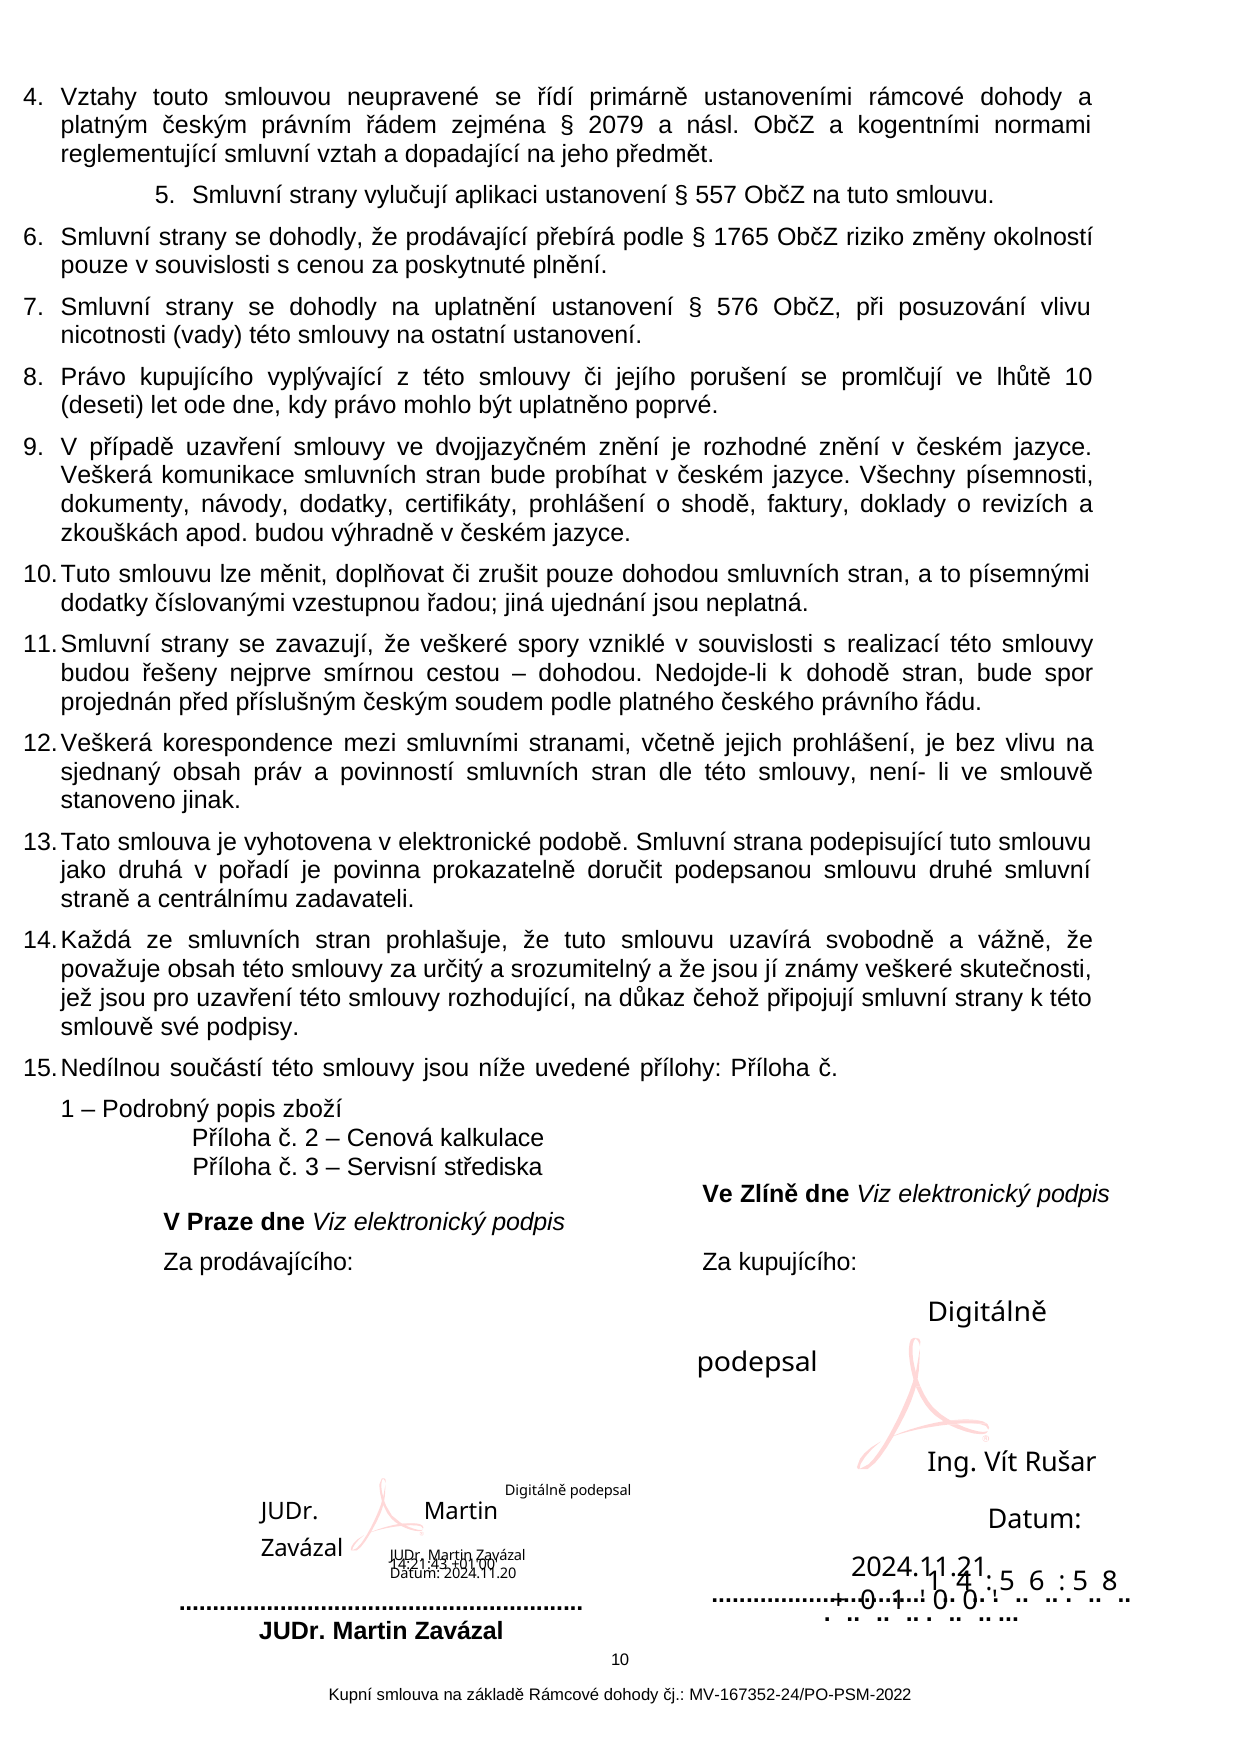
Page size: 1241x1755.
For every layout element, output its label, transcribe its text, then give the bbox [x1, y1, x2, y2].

list Právo kupujícího vyplývající z této smlouvy či jejího porušení se promlčují ve lhůtě 10 (deseti) let ode dne, kdy právo mohlo být uplatněno poprvé. [23, 362, 1093, 419]
table_cell Rušar Datum: 2024.11.21 ...............................1..4..:.5..6..:.5..8...+..0..1..'.0..0..'... Plk. Ing. Vít Rušar ředitel HZS Zlínského kraje [646, 1472, 1134, 1645]
list Smluvní strany vylučují aplikaci ustanovení § 557 ObčZ na tuto smlouvu. [154, 180, 1220, 209]
list Vztahy touto smlouvou neupravené se řídí primárně ustanoveními rámcové dohody a platným českým právním řádem zejména § 2079 a násl. ObčZ a kogentními normami reglementující smluvní vztah a dopadající na jeho předmět. [23, 82, 1093, 168]
list Tato smlouva je vyhotovena v elektronické podobě. Smluvní strana podepisující tuto smlouvu jako druhá v pořadí je povinna prokazatelně doručit podepsanou smlouvu druhé smluvní straně a centrálnímu zadavateli. [23, 827, 1093, 913]
list Smluvní strany se zavazují, že veškeré spory vzniklé v souvislosti s realizací této smlouvy budou řešeny nejprve smírnou cestou – dohodou. Nedojde-li k dohodě stran, bude spor projednán před příslušným českým soudem podle platného českého právního řádu. [23, 629, 1094, 715]
list Smluvní strany se dohodly na uplatnění ustanovení § 576 ObčZ, při posuzování vlivu nicotnosti (vady) této smlouvy na ostatní ustanovení. [23, 292, 1093, 349]
list Tuto smlouvu lze měnit, doplňovat či zrušit pouze dohodou smluvních stran, a to písemnými dodatky číslovanými vzestupnou řadou; jiná ujednání jsou neplatná. [23, 559, 1092, 617]
list V případě uzavření smlouvy ve dvojjazyčném znění je rozhodné znění v českém jazyce. Veškerá komunikace smluvních stran bude probíhat v českém jazyce. Všechny písemnosti, dokumenty, návody, dodatky, certifikáty, prohlášení o shodě, faktury, doklady o revizích a zkouškách apod. budou výhradně v českém jazyce. [23, 432, 1094, 547]
text Příloha č. 2 – Cenová kalkulace Příloha č. 3 – Servisní střediska [192, 1123, 544, 1181]
list Každá ze smluvních stran prohlašuje, že tuto smlouvu uzavírá svobodně a vážně, že považuje obsah této smlouvy za určitý a srozumitelný a že jsou jí známy veškeré skutečnosti, jež jsou pro uzavření této smlouvy rozhodující, na důkaz čehož připojují smluvní strany k této smlouvě své podpisy. [23, 926, 1093, 1041]
table_header V Praze dne Viz elektronický podpis [158, 1181, 646, 1236]
list Nedílnou součástí této smlouvy jsou níže uvedené přílohy: Příloha č. 1 – Podrobný popis zboží [23, 1041, 839, 1122]
table_cell JUDr. Martin Digitálně podepsal JUDr. Martin Zavázal Zavázal 14:21:43 +01'00' Datum: 2024.11.20 ............................................................ JUDr. Martin Zavázal jednatel společnosti JaGa spol. s r.o. [158, 1472, 646, 1645]
list Smluvní strany se dohodly, že prodávající přebírá podle § 1765 ObčZ riziko změny okolností pouze v souvislosti s cenou za poskytnuté plnění. [23, 222, 1093, 279]
table_header Ve Zlíně dne Viz elektronický podpis [646, 1181, 1134, 1236]
list Veškerá korespondence mezi smluvními stranami, včetně jejich prohlášení, je bez vlivu na sjednaný obsah práv a povinností smluvních stran dle této smlouvy, není- li ve smlouvě stanoveno jinak. [23, 728, 1094, 814]
table_cell Za kupujícího: Ing. Vít Digitálně podepsal Ing. Vít Rušar [646, 1236, 1134, 1472]
table_cell Za prodávajícího: [158, 1236, 646, 1472]
